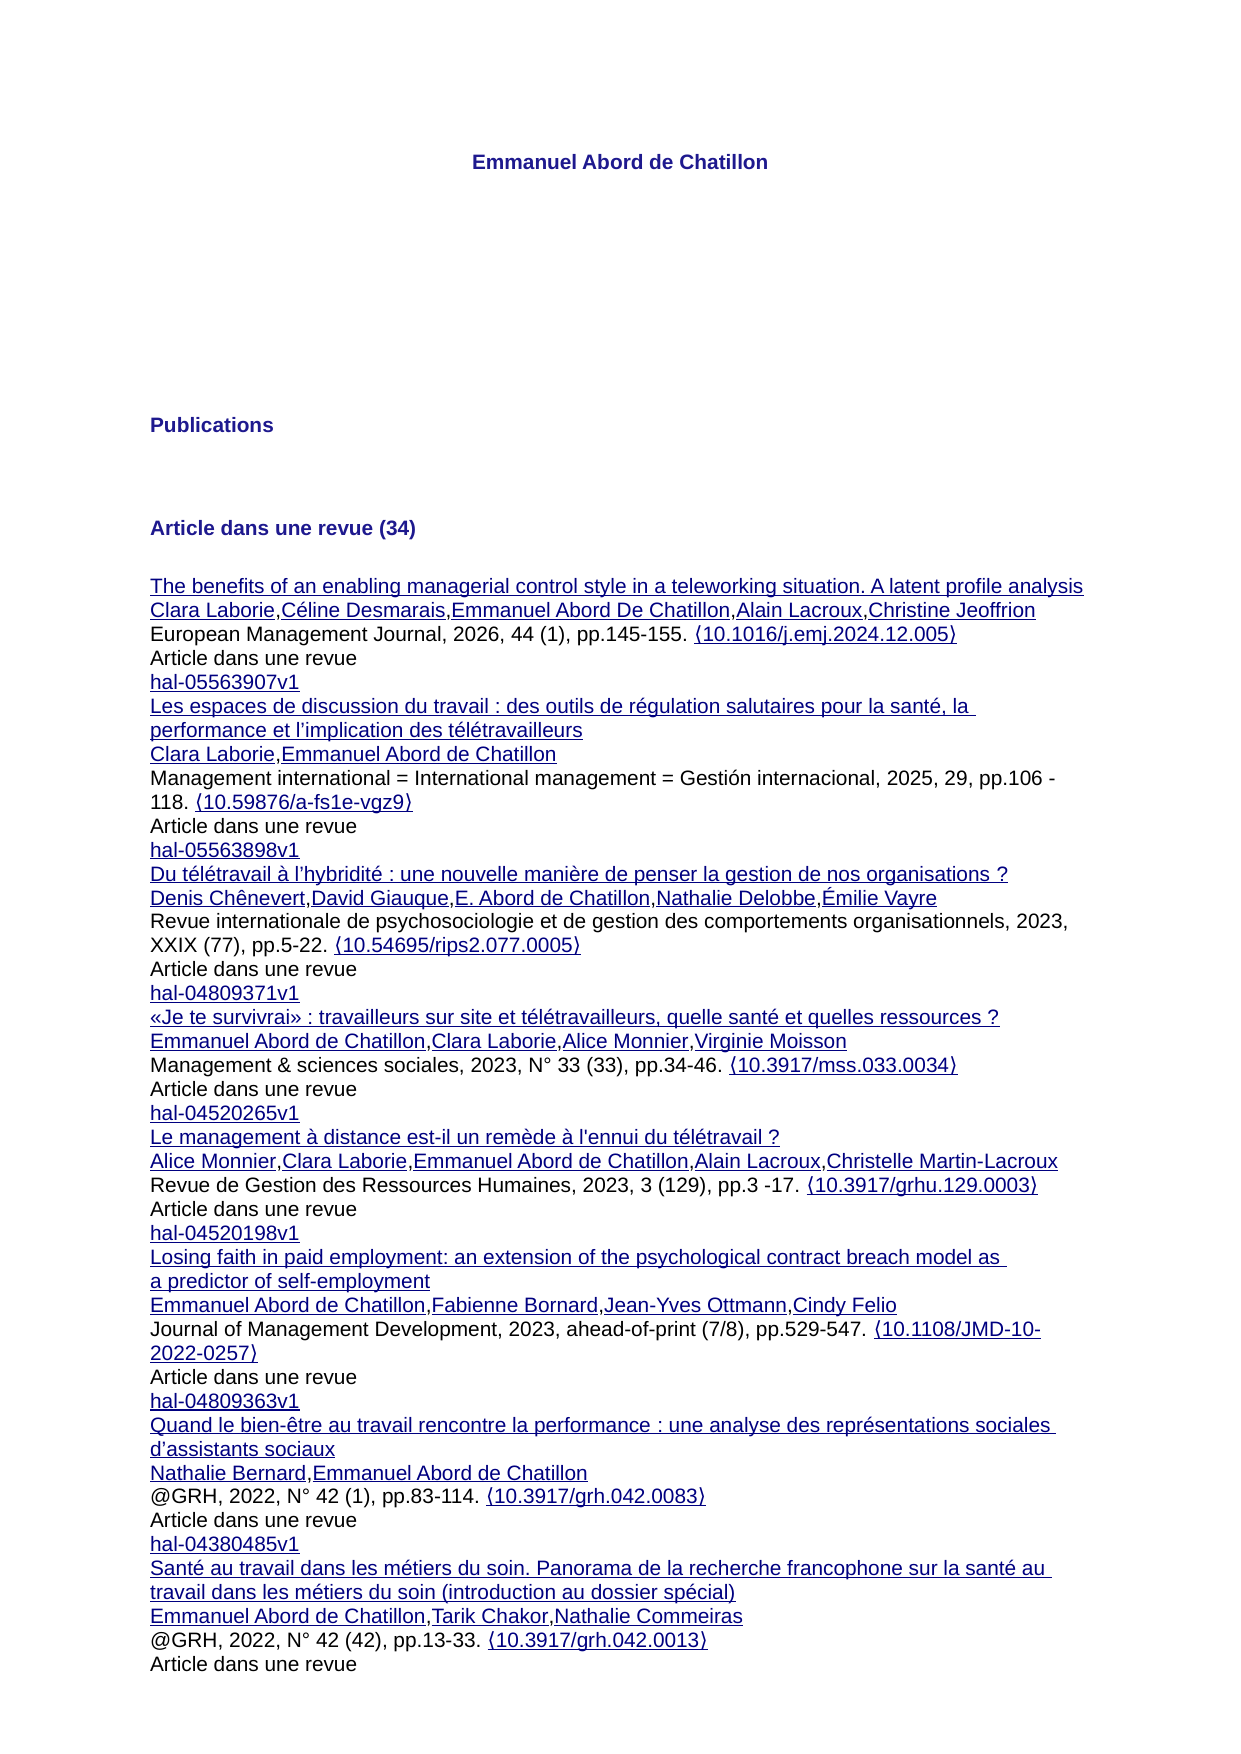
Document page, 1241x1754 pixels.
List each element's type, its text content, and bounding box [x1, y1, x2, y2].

table_cell Le management à distance est-il un remède à l'ennui du télétravail ? Alice Monnier,Clara Laborie,Emmanuel Abord de Chatillon,Alain Lacroux,Christelle Martin-Lacroux Revue de Gestion des Ressources Humaines, 2023, 3 (129), pp.3 -17. ⟨10.3917/grhu.129.0003⟩ Article dans une revue hal-04520198v1 [150, 1125, 1090, 1245]
table_cell Quand le bien-être au travail rencontre la performance : une analyse des représentations sociales d’assistants sociaux Nathalie Bernard,Emmanuel Abord de Chatillon @GRH, 2022, N° 42 (1), pp.83-114. ⟨10.3917/grh.042.0083⟩ Article dans une revue hal-04380485v1 [150, 1413, 1090, 1556]
subtitle Publications [150, 412, 1090, 436]
table_cell Santé au travail dans les métiers du soin. Panorama de la recherche francophone sur la santé au travail dans les métiers du soin (introduction au dossier spécial) Emmanuel Abord de Chatillon,Tarik Chakor,Nathalie Commeiras @GRH, 2022, N° 42 (42), pp.13-33. ⟨10.3917/grh.042.0013⟩ Article dans une revue [150, 1556, 1090, 1676]
table_cell Les espaces de discussion du travail : des outils de régulation salutaires pour la santé, la performance et l’implication des télétravailleurs Clara Laborie,Emmanuel Abord de Chatillon Management international = International management = Gestión internacional, 2025, 29, pp.106 - 118. ⟨10.59876/a-fs1e-vgz9⟩ Article dans une revue hal-05563898v1 [150, 694, 1090, 861]
subtitle Article dans une revue (34) [150, 516, 1090, 539]
table_header The benefits of an enabling managerial control style in a teleworking situation. A latent profile analysis Clara Laborie,Céline Desmarais,Emmanuel Abord De Chatillon,Alain Lacroux,Christine Jeoffrion European Management Journal, 2026, 44 (1), pp.145-155. ⟨10.1016/j.emj.2024.12.005⟩ Article dans une revue hal-05563907v1 [150, 574, 1090, 694]
subtitle Emmanuel Abord de Chatillon [150, 150, 1090, 174]
table_cell «Je te survivrai» : travailleurs sur site et télétravailleurs, quelle santé et quelles ressources ? Emmanuel Abord de Chatillon,Clara Laborie,Alice Monnier,Virginie Moisson Management & sciences sociales, 2023, N° 33 (33), pp.34-46. ⟨10.3917/mss.033.0034⟩ Article dans une revue hal-04520265v1 [150, 1005, 1090, 1125]
table_cell Losing faith in paid employment: an extension of the psychological contract breach model as a predictor of self-employment Emmanuel Abord de Chatillon,Fabienne Bornard,Jean-Yves Ottmann,Cindy Felio Journal of Management Development, 2023, ahead-of-print (7/8), pp.529-547. ⟨10.1108/JMD-10-2022-0257⟩ Article dans une revue hal-04809363v1 [150, 1245, 1090, 1412]
table_cell Du télétravail à l’hybridité : une nouvelle manière de penser la gestion de nos organisations ? Denis Chênevert,David Giauque,E. Abord de Chatillon,Nathalie Delobbe,Émilie Vayre Revue internationale de psychosociologie et de gestion des comportements organisationnels, 2023, XXIX (77), pp.5-22. ⟨10.54695/rips2.077.0005⟩ Article dans une revue hal-04809371v1 [150, 861, 1090, 1005]
